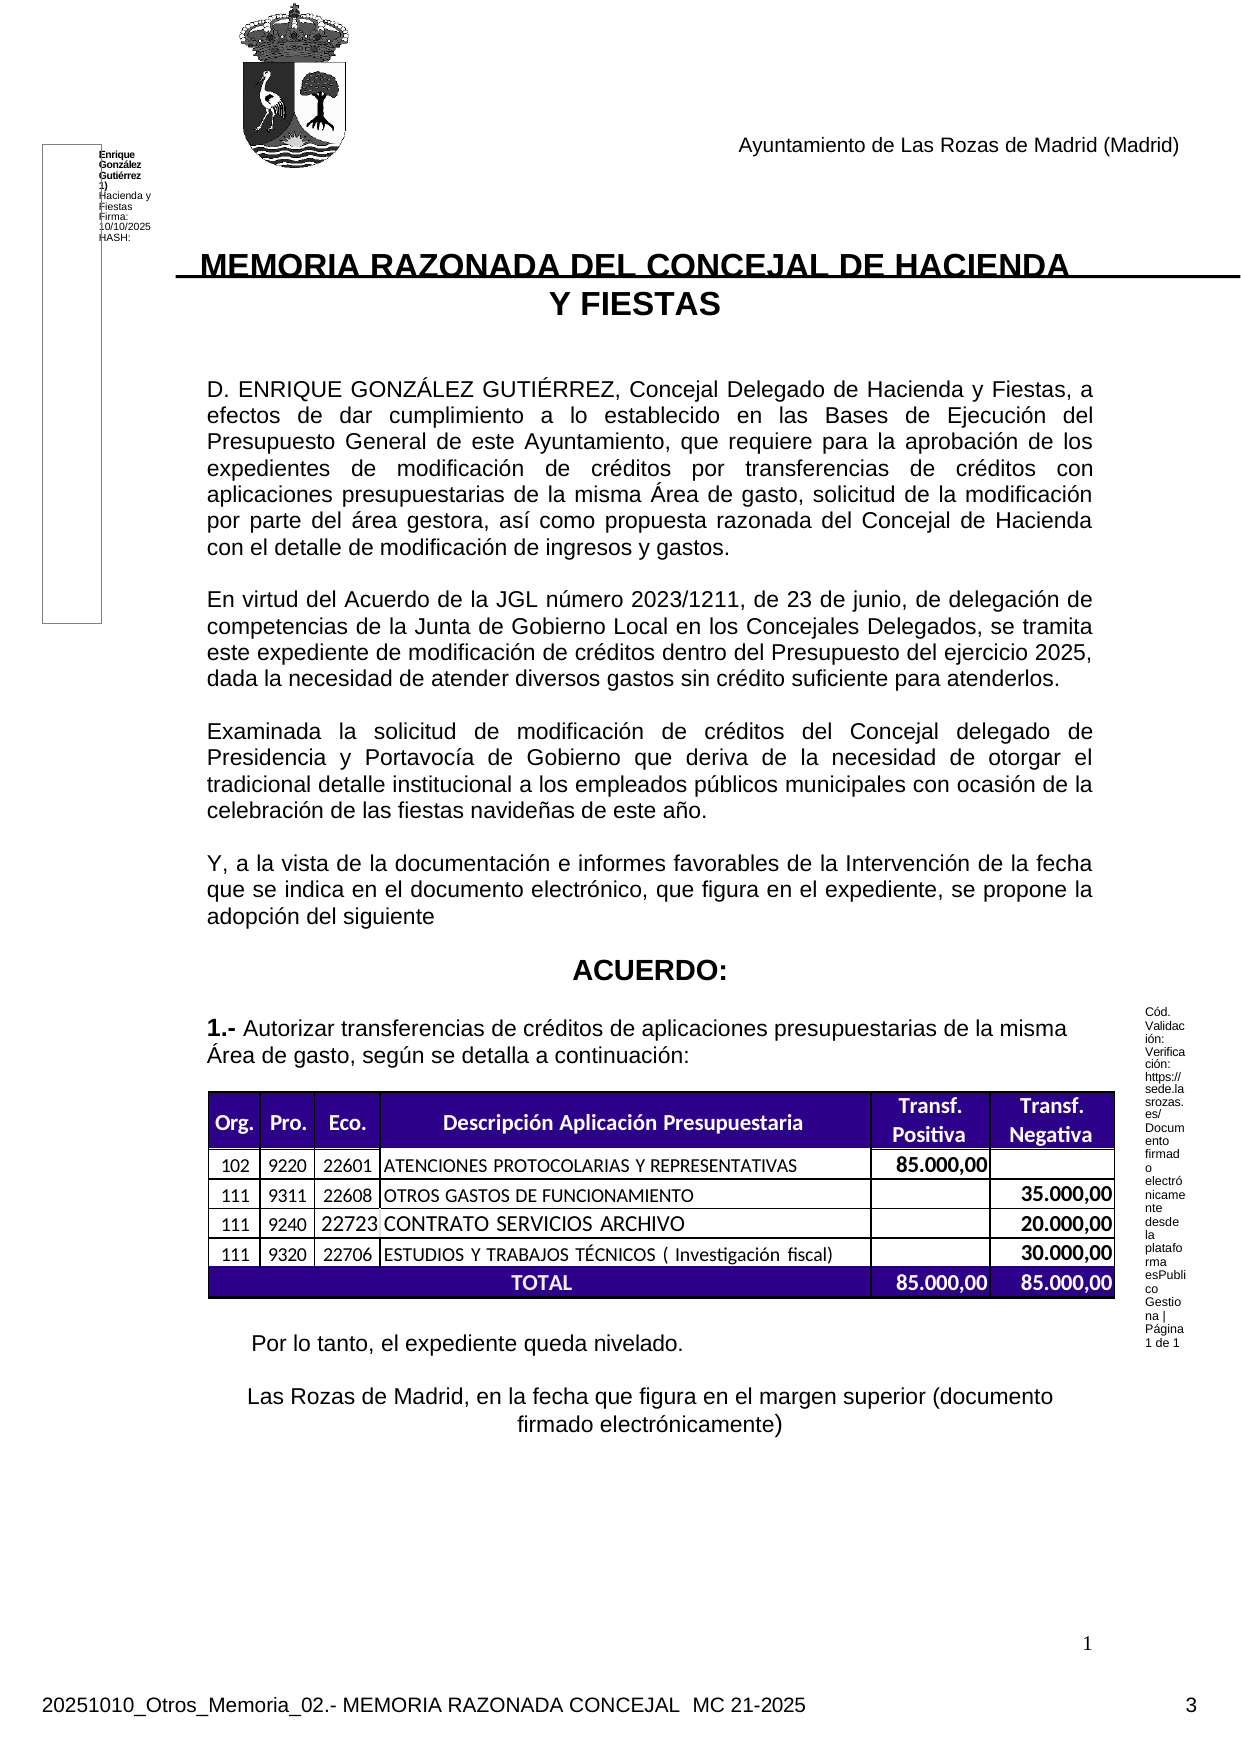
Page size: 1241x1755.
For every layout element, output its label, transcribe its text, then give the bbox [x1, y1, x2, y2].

text 1.- Autorizar transferencias de créditos de aplicaciones presupuestarias de la misma Área de gasto, según se detalla a continuación: [207, 1013, 1087, 1068]
table_cell 111 [209, 1239, 259, 1266]
text Documento firmado electrónicamente desde la plataforma esPublico Gestiona | Página 1 de 1 [1145, 1121, 1186, 1350]
table_cell 9311 [261, 1180, 314, 1207]
table_cell 9240 [261, 1209, 314, 1237]
text ACUERDO: [213, 953, 1087, 986]
text D. ENRIQUE GONZÁLEZ GUTIÉRREZ, Concejal Delegado de Hacienda y Fiestas, a efectos de dar cumplimiento a lo establecido en las Bases de Ejecución del Presupuesto General de este Ayuntamiento, que requiere para la aprobación de los expedientes de modificación de créditos por transferencias de créditos con aplicaciones presupuestarias de la misma Área de gasto, solicitud de la modificación por parte del área gestora, así como propuesta razonada del Concejal de Hacienda con el detalle de modificación de ingresos y gastos. [207, 376, 1093, 560]
table_cell [872, 1180, 989, 1207]
table_header Descripción Aplicación Presupuestaria [381, 1093, 870, 1148]
table_cell 22723 [315, 1209, 379, 1237]
table_cell CONTRATO SERVICIOS ARCHIVO [381, 1209, 870, 1237]
text Las Rozas de Madrid, en la fecha que figura en el margen superior (documento firmado electrónicamente) [213, 1383, 1087, 1438]
table_header Pro. [261, 1093, 314, 1148]
table_cell OTROS GASTOS DE FUNCIONAMIENTO [381, 1180, 870, 1207]
table_cell 85.000,00 [872, 1150, 989, 1178]
table_cell 35.000,00 [991, 1180, 1114, 1207]
table_cell 22706 [315, 1239, 379, 1266]
table_cell 9220 [261, 1150, 314, 1178]
text [1143, 1004, 1186, 1528]
table_cell 20.000,00 [991, 1209, 1114, 1237]
table_cell 9320 [261, 1239, 314, 1266]
table_header Transf. Positiva [872, 1093, 989, 1148]
table_cell [872, 1239, 989, 1266]
table_cell 22608 [315, 1180, 379, 1207]
table_cell ESTUDIOS Y TRABAJOS TÉCNICOS ( Investigación fiscal) [381, 1239, 870, 1266]
table_header Eco. [315, 1093, 379, 1148]
table_cell 102 [209, 1150, 259, 1178]
table_cell TOTAL [209, 1268, 870, 1296]
text MEMORIA RAZONADA DEL CONCEJAL DE HACIENDA [199, 246, 1087, 275]
text Ayuntamiento de Las Rozas de Madrid (Madrid) [738, 133, 1182, 157]
table_cell [991, 1150, 1114, 1178]
table_cell 111 [209, 1209, 259, 1237]
table_cell 22601 [315, 1150, 379, 1178]
text Cód. Validación: [1145, 1006, 1186, 1046]
text Y FIESTAS [199, 279, 1087, 323]
table_header Transf. Negativa [991, 1093, 1114, 1148]
text [43, 145, 101, 623]
text Examinada la solicitud de modificación de créditos del Concejal delegado de Presidencia y Portavocía de Gobierno que deriva de la necesidad de otorgar el tradicional detalle institucional a los empleados públicos municipales con ocasión de la celebración de las fiestas navideñas de este año. [207, 718, 1093, 823]
table_cell 111 [209, 1180, 259, 1207]
table_cell 30.000,00 [991, 1239, 1114, 1266]
table_cell 85.000,00 [872, 1268, 989, 1296]
text Y, a la vista de la documentación e informes favorables de la Intervención de la fecha que se indica en el documento electrónico, que figura en el expediente, se propone la adopción del siguiente [207, 850, 1094, 929]
table_cell [872, 1209, 989, 1237]
text Por lo tanto, el expediente queda nivelado. [251, 1330, 1143, 1357]
text Verificación: https://sede.lasrozas.es/ [1145, 1046, 1186, 1121]
table_cell 85.000,00 [991, 1268, 1114, 1296]
table_header Org. [209, 1093, 259, 1148]
table_cell ATENCIONES PROTOCOLARIAS Y REPRESENTATIVAS [381, 1149, 870, 1178]
text En virtud del Acuerdo de la JGL número 2023/1211, de 23 de junio, de delegación de competencias de la Junta de Gobierno Local en los Concejales Delegados, se tramita este expediente de modificación de créditos dentro del Presupuesto del ejercicio 2025, dada la necesidad de atender diversos gastos sin crédito suficiente para atenderlos. [207, 586, 1093, 692]
